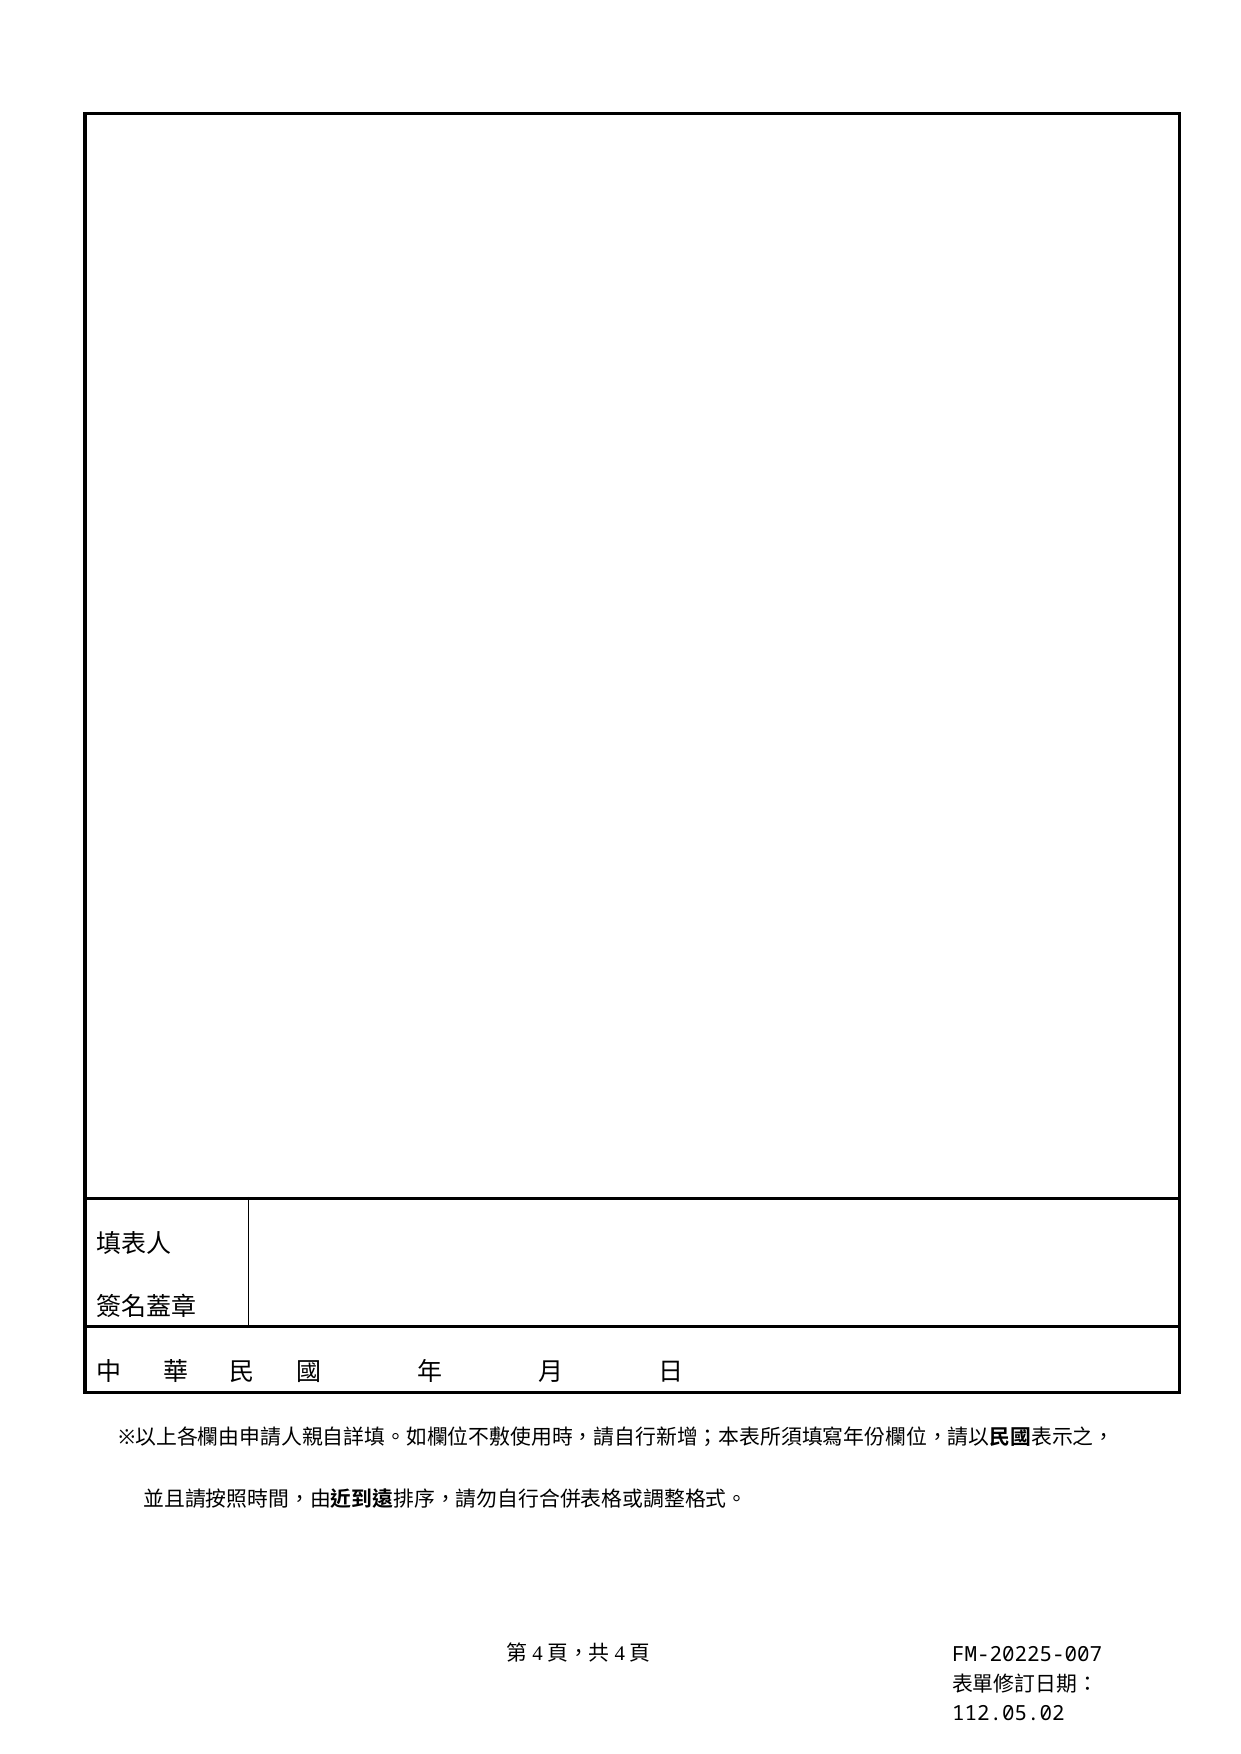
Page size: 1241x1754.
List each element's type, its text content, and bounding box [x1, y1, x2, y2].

table_cell [87, 115, 1178, 1197]
text ※以上各欄由申請人親自詳填。如欄位不敷使用時，請自行新增；本表所須填寫年份欄位，請以民國表示之，並且請按照時間，由近到遠排序，請勿自行合併表格或調整格式。 [118, 1394, 1122, 1519]
table_cell [249, 1200, 1178, 1325]
table_cell 中華民國 年 月 日 [87, 1328, 1178, 1391]
table_cell 填表人 簽名蓋章 [87, 1200, 248, 1325]
